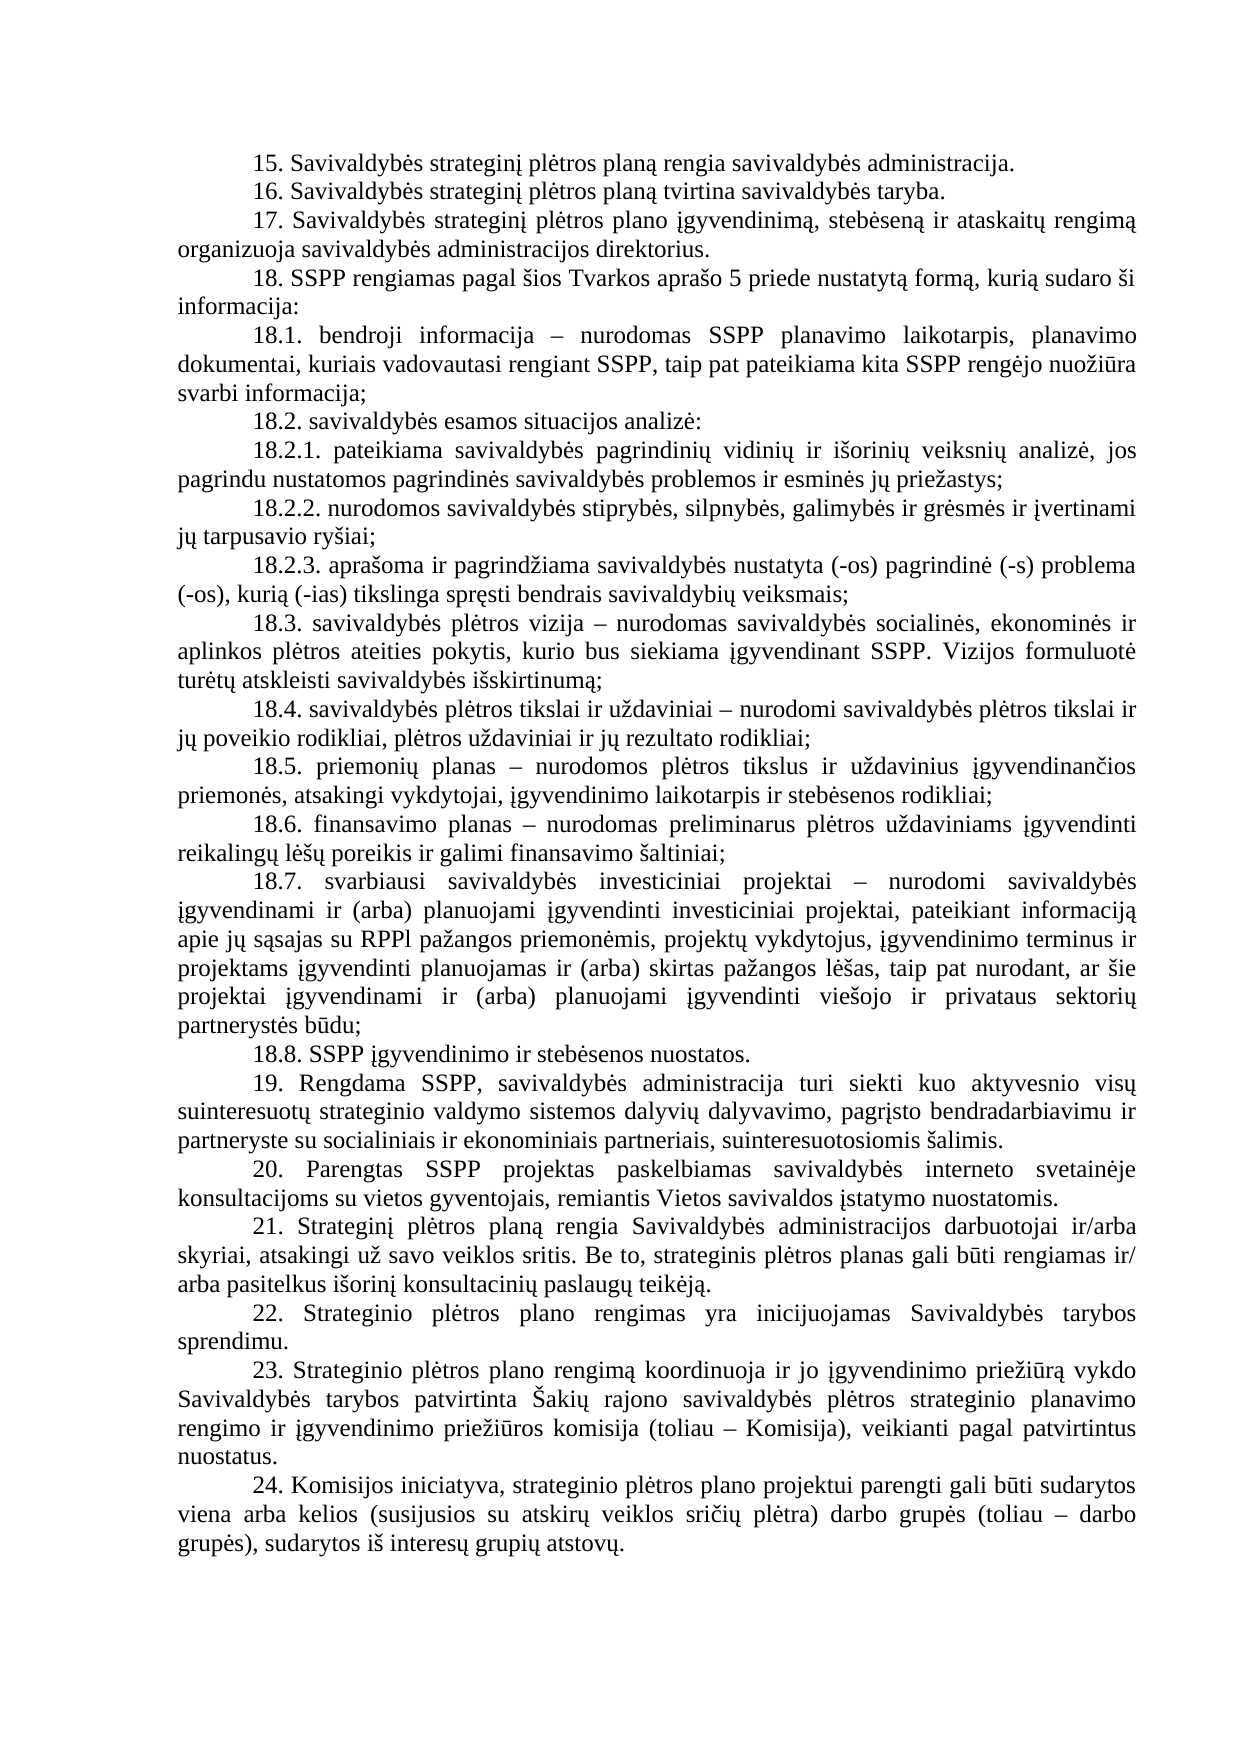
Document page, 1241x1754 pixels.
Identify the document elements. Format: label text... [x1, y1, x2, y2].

text 18. SSPP rengiamas pagal šios Tvarkos aprašo 5 priede nustatytą formą, kurią sudaro ši informacija: [177, 263, 1137, 320]
text 18.5. priemonių planas – nurodomos plėtros tikslus ir uždavinius įgyvendinančios priemonės, atsakingi vykdytojai, įgyvendinimo laikotarpis ir stebėsenos rodikliai; [177, 751, 1137, 809]
text 18.2.1. pateikiama savivaldybės pagrindinių vidinių ir išorinių veiksnių analizė, jos pagrindu nustatomos pagrindinės savivaldybės problemos ir esminės jų priežastys; [177, 435, 1137, 493]
text 18.2. savivaldybės esamos situacijos analizė: [177, 406, 1137, 435]
text 18.6. finansavimo planas – nurodomas preliminarus plėtros uždaviniams įgyvendinti reikalingų lėšų poreikis ir galimi finansavimo šaltiniai; [177, 809, 1137, 866]
text 23. Strateginio plėtros plano rengimą koordinuoja ir jo įgyvendinimo priežiūrą vykdo Savivaldybės tarybos patvirtinta Šakių rajono savivaldybės plėtros strateginio planavimo rengimo ir įgyvendinimo priežiūros komisija (toliau – Komisija), veikianti pagal patvirtintus nuostatus. [177, 1355, 1137, 1470]
text 18.2.3. aprašoma ir pagrindžiama savivaldybės nustatyta (-os) pagrindinė (-s) problema (-os), kurią (-ias) tikslinga spręsti bendrais savivaldybių veiksmais; [177, 550, 1137, 608]
text 20. Parengtas SSPP projektas paskelbiamas savivaldybės interneto svetainėje konsultacijoms su vietos gyventojais, remiantis Vietos savivaldos įstatymo nuostatomis. [177, 1154, 1137, 1211]
text 24. Komisijos iniciatyva, strateginio plėtros plano projektui parengti gali būti sudarytos viena arba kelios (susijusios su atskirų veiklos sričių plėtra) darbo grupės (toliau – darbo grupės), sudarytos iš interesų grupių atstovų. [177, 1470, 1137, 1556]
text 18.7. svarbiausi savivaldybės investiciniai projektai – nurodomi savivaldybės įgyvendinami ir (arba) planuojami įgyvendinti investiciniai projektai, pateikiant informaciją apie jų sąsajas su RPPl pažangos priemonėmis, projektų vykdytojus, įgyvendinimo terminus ir projektams įgyvendinti planuojamas ir (arba) skirtas pažangos lėšas, taip pat nurodant, ar šie projektai įgyvendinami ir (arba) planuojami įgyvendinti viešojo ir privataus sektorių partnerystės būdu; [177, 866, 1137, 1039]
text 22. Strateginio plėtros plano rengimas yra inicijuojamas Savivaldybės tarybos sprendimu. [177, 1298, 1137, 1355]
text 19. Rengdama SSPP, savivaldybės administracija turi siekti kuo aktyvesnio visų suinteresuotų strateginio valdymo sistemos dalyvių dalyvavimo, pagrįsto bendradarbiavimu ir partneryste su socialiniais ir ekonominiais partneriais, suinteresuotosiomis šalimis. [177, 1068, 1137, 1154]
text 18.8. SSPP įgyvendinimo ir stebėsenos nuostatos. [177, 1039, 1137, 1068]
text 18.3. savivaldybės plėtros vizija – nurodomas savivaldybės socialinės, ekonominės ir aplinkos plėtros ateities pokytis, kurio bus siekiama įgyvendinant SSPP. Vizijos formuluotė turėtų atskleisti savivaldybės išskirtinumą; [177, 608, 1137, 694]
text 18.1. bendroji informacija – nurodomas SSPP planavimo laikotarpis, planavimo dokumentai, kuriais vadovautasi rengiant SSPP, taip pat pateikiama kita SSPP rengėjo nuožiūra svarbi informacija; [177, 320, 1137, 406]
text 15. Savivaldybės strateginį plėtros planą rengia savivaldybės administracija. [177, 148, 1137, 176]
text 17. Savivaldybės strateginį plėtros plano įgyvendinimą, stebėseną ir ataskaitų rengimą organizuoja savivaldybės administracijos direktorius. [177, 205, 1137, 263]
text 18.4. savivaldybės plėtros tikslai ir uždaviniai – nurodomi savivaldybės plėtros tikslai ir jų poveikio rodikliai, plėtros uždaviniai ir jų rezultato rodikliai; [177, 694, 1137, 751]
text 16. Savivaldybės strateginį plėtros planą tvirtina savivaldybės taryba. [177, 176, 1137, 205]
text 21. Strateginį plėtros planą rengia Savivaldybės administracijos darbuotojai ir/arba skyriai, atsakingi už savo veiklos sritis. Be to, strateginis plėtros planas gali būti rengiamas ir/ arba pasitelkus išorinį konsultacinių paslaugų teikėją. [177, 1211, 1137, 1298]
text 18.2.2. nurodomos savivaldybės stiprybės, silpnybės, galimybės ir grėsmės ir įvertinami jų tarpusavio ryšiai; [177, 493, 1137, 550]
